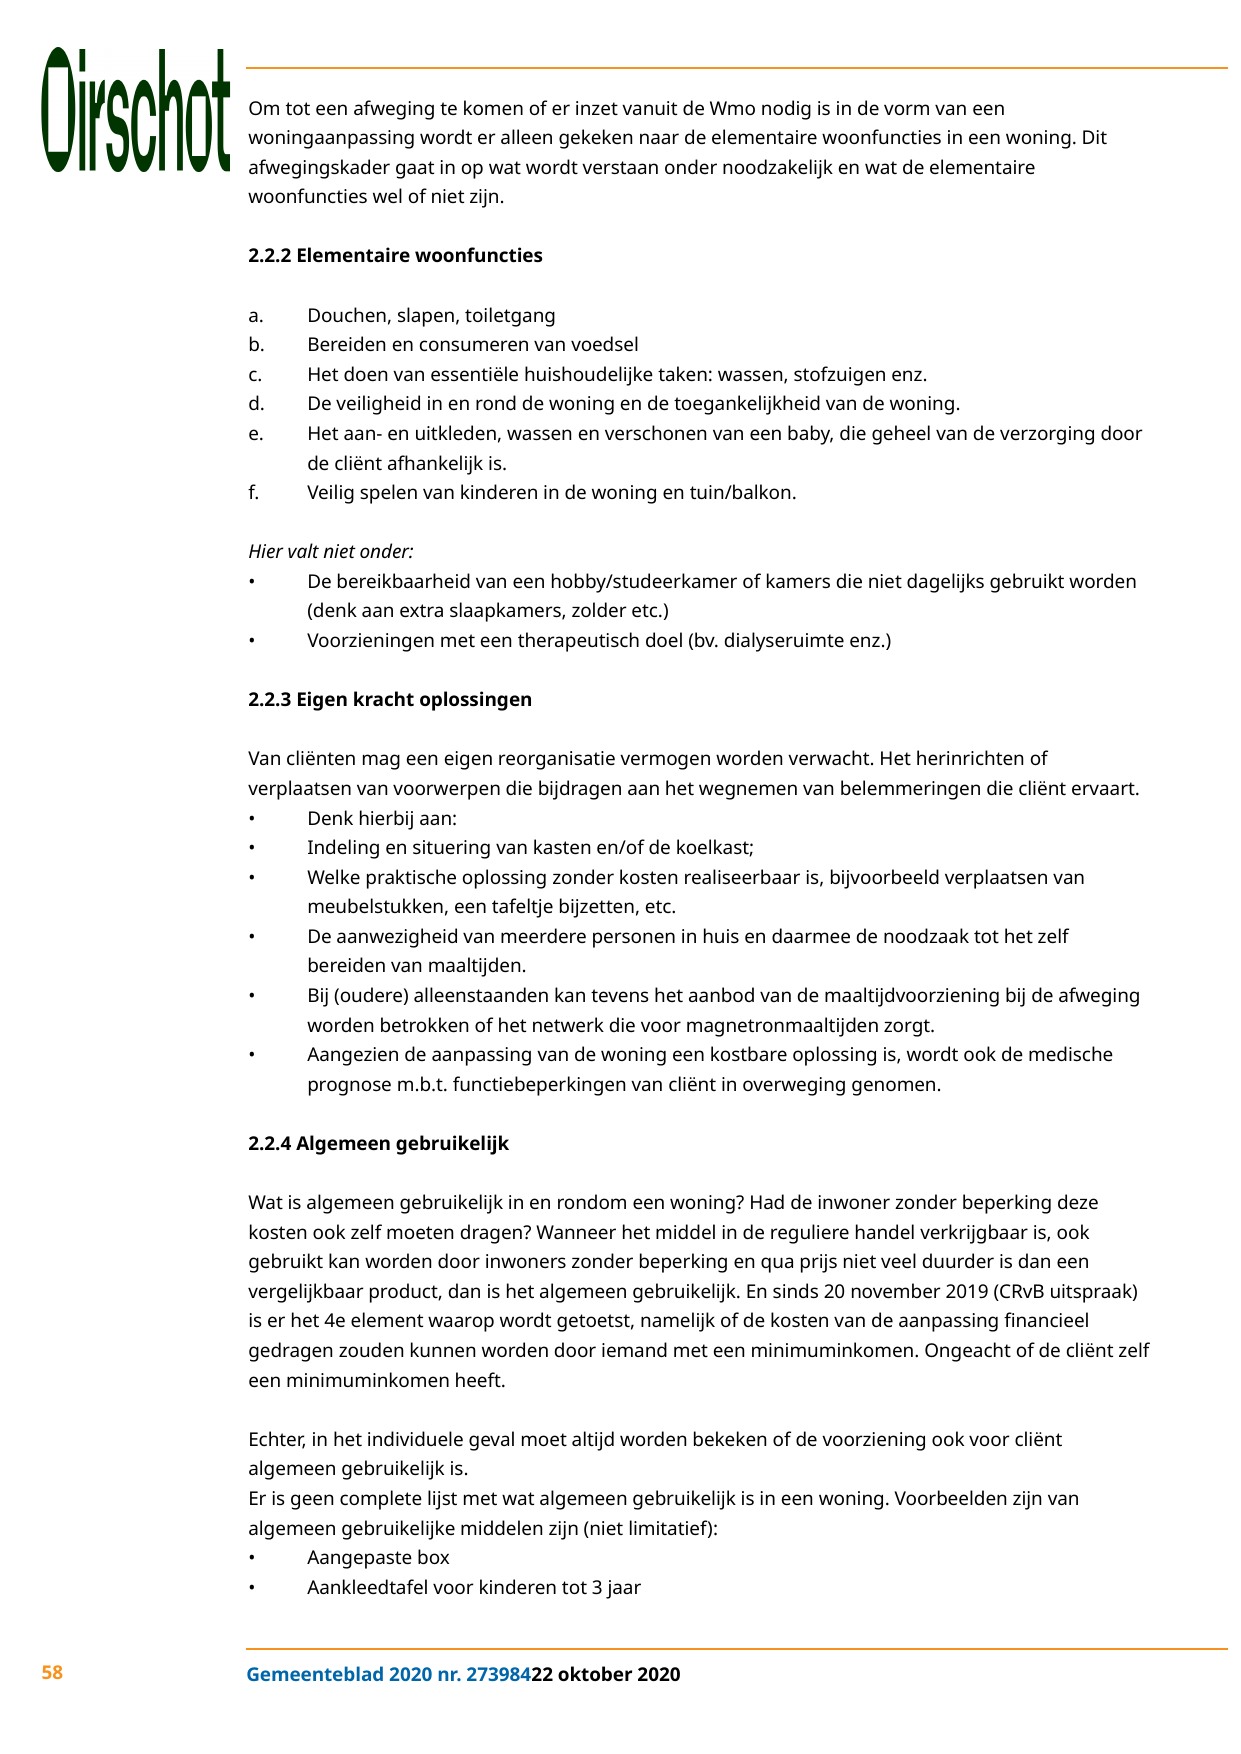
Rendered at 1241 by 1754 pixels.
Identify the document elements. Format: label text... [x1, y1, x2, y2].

list Aangezien de aanpassing van de woning een kostbare oplossing is, wordt ook de medische prognose m.b.t. functiebeperkingen van cliënt in overweging genomen. [248, 1041, 1152, 1097]
list Bij (oudere) alleenstaanden kan tevens het aanbod van de maaltijdvoorziening bij de afweging worden betrokken of het netwerk die voor magnetronmaaltijden zorgt. [248, 982, 1152, 1038]
text Hier valt niet onder: [248, 538, 1152, 564]
text Van cliënten mag een eigen reorganisatie vermogen worden verwacht. Het herinrichten of verplaatsen van voorwerpen die bijdragen aan het wegnemen van belemmeringen die cliënt ervaart. [248, 746, 1152, 801]
text Echter, in het individuele geval moet altijd worden bekeken of de voorziening ook voor cliënt algemeen gebruikelijk is. [248, 1426, 1152, 1481]
list Het doen van essentiële huishoudelijke taken: wassen, stofzuigen enz. [248, 361, 1152, 387]
list Aankleedtafel voor kinderen tot 3 jaar [248, 1574, 1152, 1600]
text Wat is algemeen gebruikelijk in en rondom een woning? Had de inwoner zonder beperking deze kosten ook zelf moeten dragen? Wanneer het middel in de reguliere handel verkrijgbaar is, ook gebruikt kan worden door inwoners zonder beperking en qua prijs niet veel duurder is dan een vergelijkbaar product, dan is het algemeen gebruikelijk. En sinds 20 november 2019 (CRvB uitspraak) is er het 4e element waarop wordt getoetst, namelijk of de kosten van de aanpassing financieel gedragen zouden kunnen worden door iemand met een minimuminkomen. Ongeacht of de cliënt zelf een minimuminkomen heeft. [248, 1189, 1152, 1393]
text 2.2.3 Eigen kracht oplossingen [248, 686, 1152, 712]
list Aangepaste box [248, 1544, 1152, 1570]
text Er is geen complete lijst met wat algemeen gebruikelijk is in een woning. Voorbeelden zijn van algemeen gebruikelijke middelen zijn (niet limitatief): [248, 1485, 1152, 1541]
list Voorzieningen met een therapeutisch doel (bv. dialyseruimte enz.) [248, 627, 1152, 653]
list Indeling en situering van kasten en/of de koelkast; [248, 834, 1152, 860]
text 2.2.2 Elementaire woonfuncties [248, 243, 1152, 268]
text Om tot een afweging te komen of er inzet vanuit de Wmo nodig is in de vorm van een woningaanpassing wordt er alleen gekeken naar de elementaire woonfuncties in een woning. Dit afwegingskader gaat in op wat wordt verstaan onder noodzakelijk en wat de elementaire woonfuncties wel of niet zijn. [248, 95, 1152, 209]
picture [41, 47, 231, 172]
list De veiligheid in en rond de woning en de toegankelijkheid van de woning. [248, 391, 1152, 416]
list Denk hierbij aan: [248, 805, 1152, 831]
list Het aan- en uitkleden, wassen en verschonen van een baby, die geheel van de verzorging door de cliënt afhankelijk is. [248, 420, 1152, 476]
text 2.2.4 Algemeen gebruikelijk [248, 1130, 1152, 1156]
list Bereiden en consumeren van voedsel [248, 331, 1152, 357]
list De aanwezigheid van meerdere personen in huis en daarmee de noodzaak tot het zelf bereiden van maaltijden. [248, 923, 1152, 978]
list Douchen, slapen, toiletgang [248, 302, 1152, 328]
list Welke praktische oplossing zonder kosten realiseerbaar is, bijvoorbeeld verplaatsen van meubelstukken, een tafeltje bijzetten, etc. [248, 864, 1152, 919]
list Veilig spelen van kinderen in de woning en tuin/balkon. [248, 479, 1152, 505]
list De bereikbaarheid van een hobby/studeerkamer of kamers die niet dagelijks gebruikt worden (denk aan extra slaapkamers, zolder etc.) [248, 568, 1152, 623]
